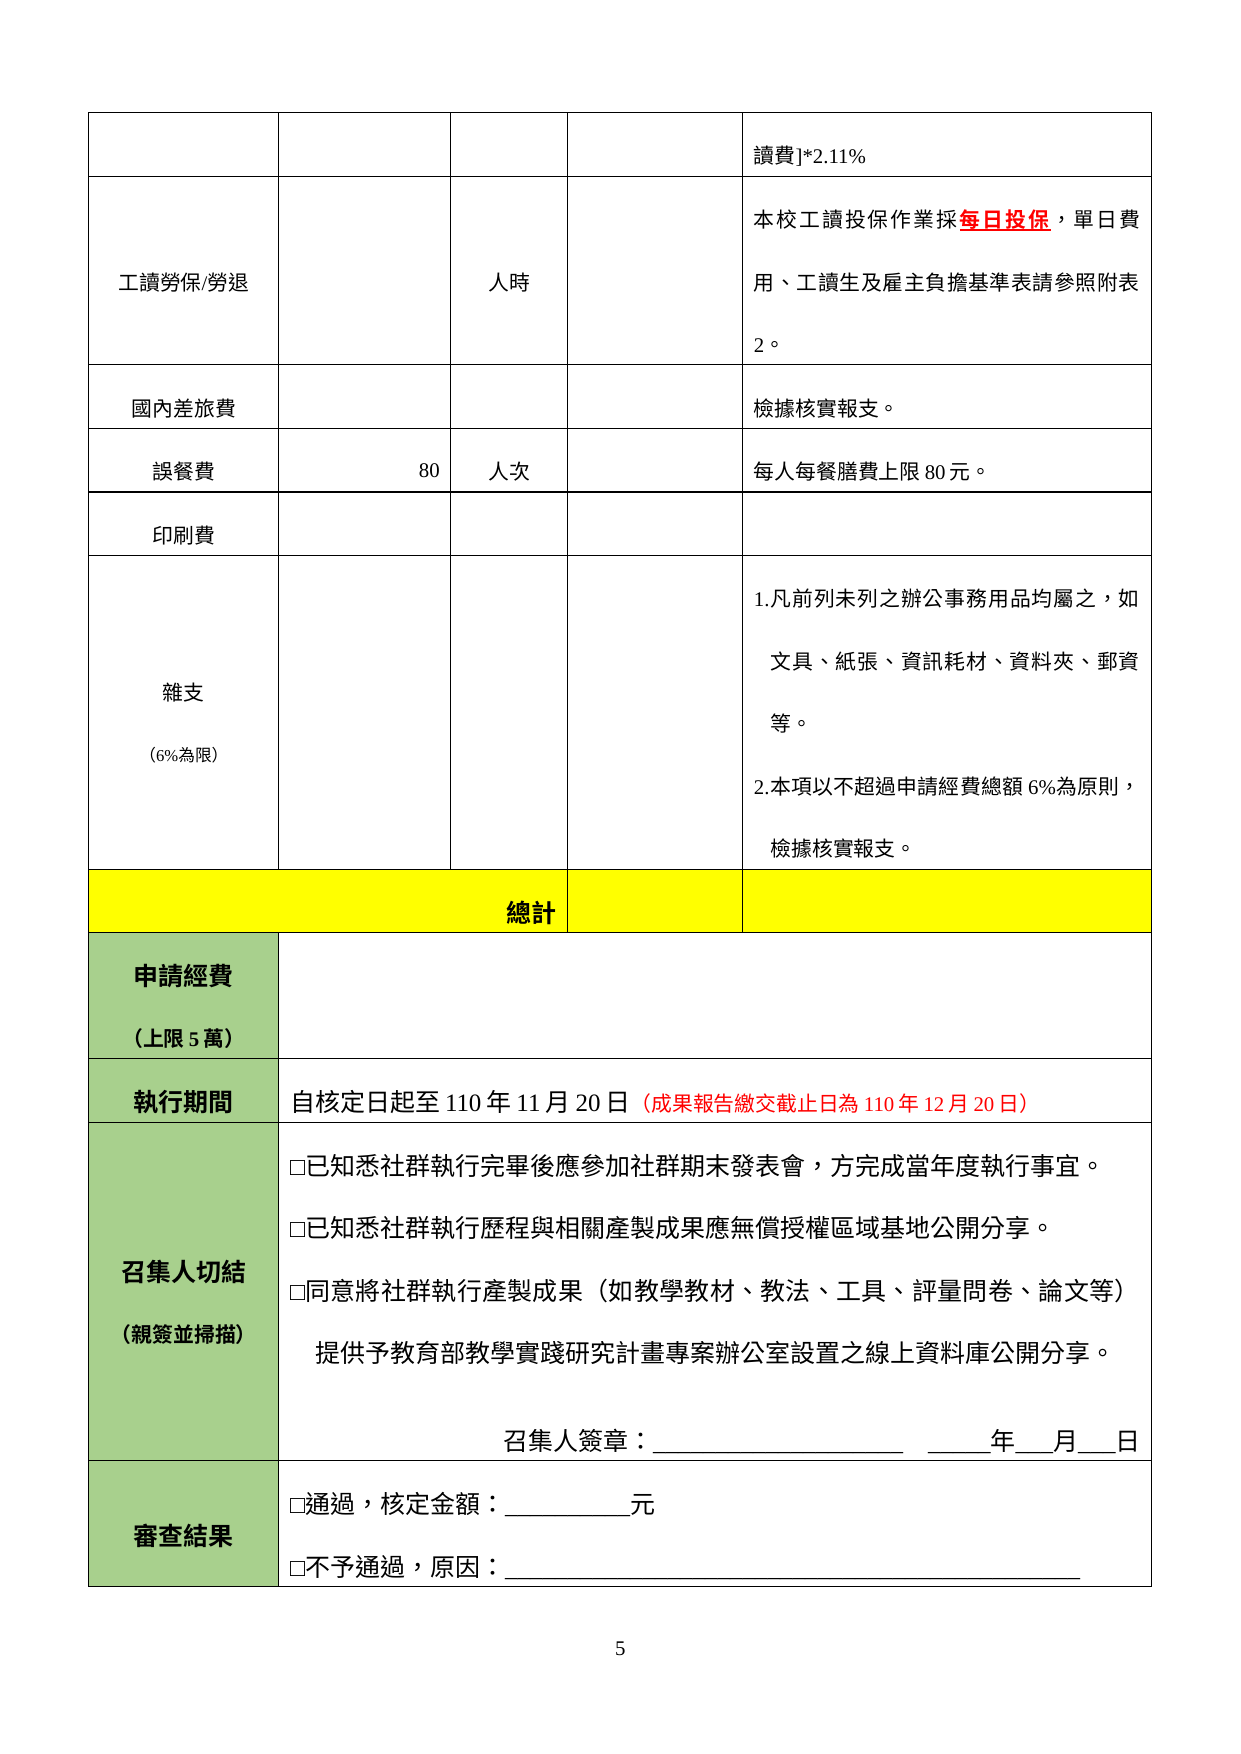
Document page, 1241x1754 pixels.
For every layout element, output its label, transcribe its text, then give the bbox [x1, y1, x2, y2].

table_cell 人次 [451, 429, 567, 491]
table_cell [279, 365, 450, 428]
table_cell 自核定日起至110年11月20日（成果報告繳交截止日為110年12月20日） [279, 1059, 1151, 1122]
table_cell 召集人切結 （親簽並掃描） [89, 1123, 278, 1460]
table_cell 執行期間 [89, 1059, 278, 1122]
table_cell [568, 493, 742, 555]
table_cell [279, 177, 450, 364]
table_cell 申請經費 （上限5萬） [89, 933, 278, 1058]
table_cell 印刷費 [89, 493, 278, 555]
table_cell □通過，核定金額：__________元 □不予通過，原因：______________________________________________ [279, 1461, 1151, 1586]
table_cell [279, 556, 450, 868]
table_cell [568, 365, 742, 428]
table_cell 檢據核實報支。 [743, 365, 1151, 428]
table_cell [279, 933, 1151, 1058]
table_cell [279, 113, 450, 176]
table_cell [451, 113, 567, 176]
table_cell [568, 429, 742, 491]
table_cell [568, 556, 742, 868]
table_cell 總計 [89, 870, 567, 932]
table_cell [743, 870, 1151, 932]
table_cell [743, 493, 1151, 555]
table_cell 1.凡前列未列之辦公事務用品均屬之，如文具、紙張、資訊耗材、資料夾、郵資等。 2.本項以不超過申請經費總額6%為原則，檢據核實報支。 [743, 556, 1151, 868]
table_cell [568, 113, 742, 176]
table_cell 國內差旅費 [89, 365, 278, 428]
table_cell 讀費]*2.11% [743, 113, 1151, 176]
table_cell 誤餐費 [89, 429, 278, 491]
table_cell 每人每餐膳費上限80元。 [743, 429, 1151, 491]
table_cell [279, 493, 450, 555]
table_cell □已知悉社群執行完畢後應參加社群期末發表會，方完成當年度執行事宜。 □已知悉社群執行歷程與相關產製成果應無償授權區域基地公開分享。 □同意將社群執行產製成果（如教學教材、教法、工具、評量問卷、論文等）提供予教育部教學實踐研究計畫專案辦公室設置之線上資料庫公開分享。 召集人簽章：____________________ _____年___月___日 [279, 1123, 1151, 1460]
table_cell [451, 556, 567, 868]
table_cell 本校工讀投保作業採每日投保，單日費用、工讀生及雇主負擔基準表請參照附表2。 [743, 177, 1151, 364]
table_cell [568, 177, 742, 364]
table_cell 80 [279, 429, 450, 491]
table_cell [568, 870, 742, 932]
table_cell 人時 [451, 177, 567, 364]
table_cell 審查結果 [89, 1461, 278, 1586]
table_cell [451, 493, 567, 555]
table_cell [89, 113, 278, 176]
table_cell 雜支 （6%為限） [89, 556, 278, 868]
table_cell 工讀勞保/勞退 [89, 177, 278, 364]
table_cell [451, 365, 567, 428]
